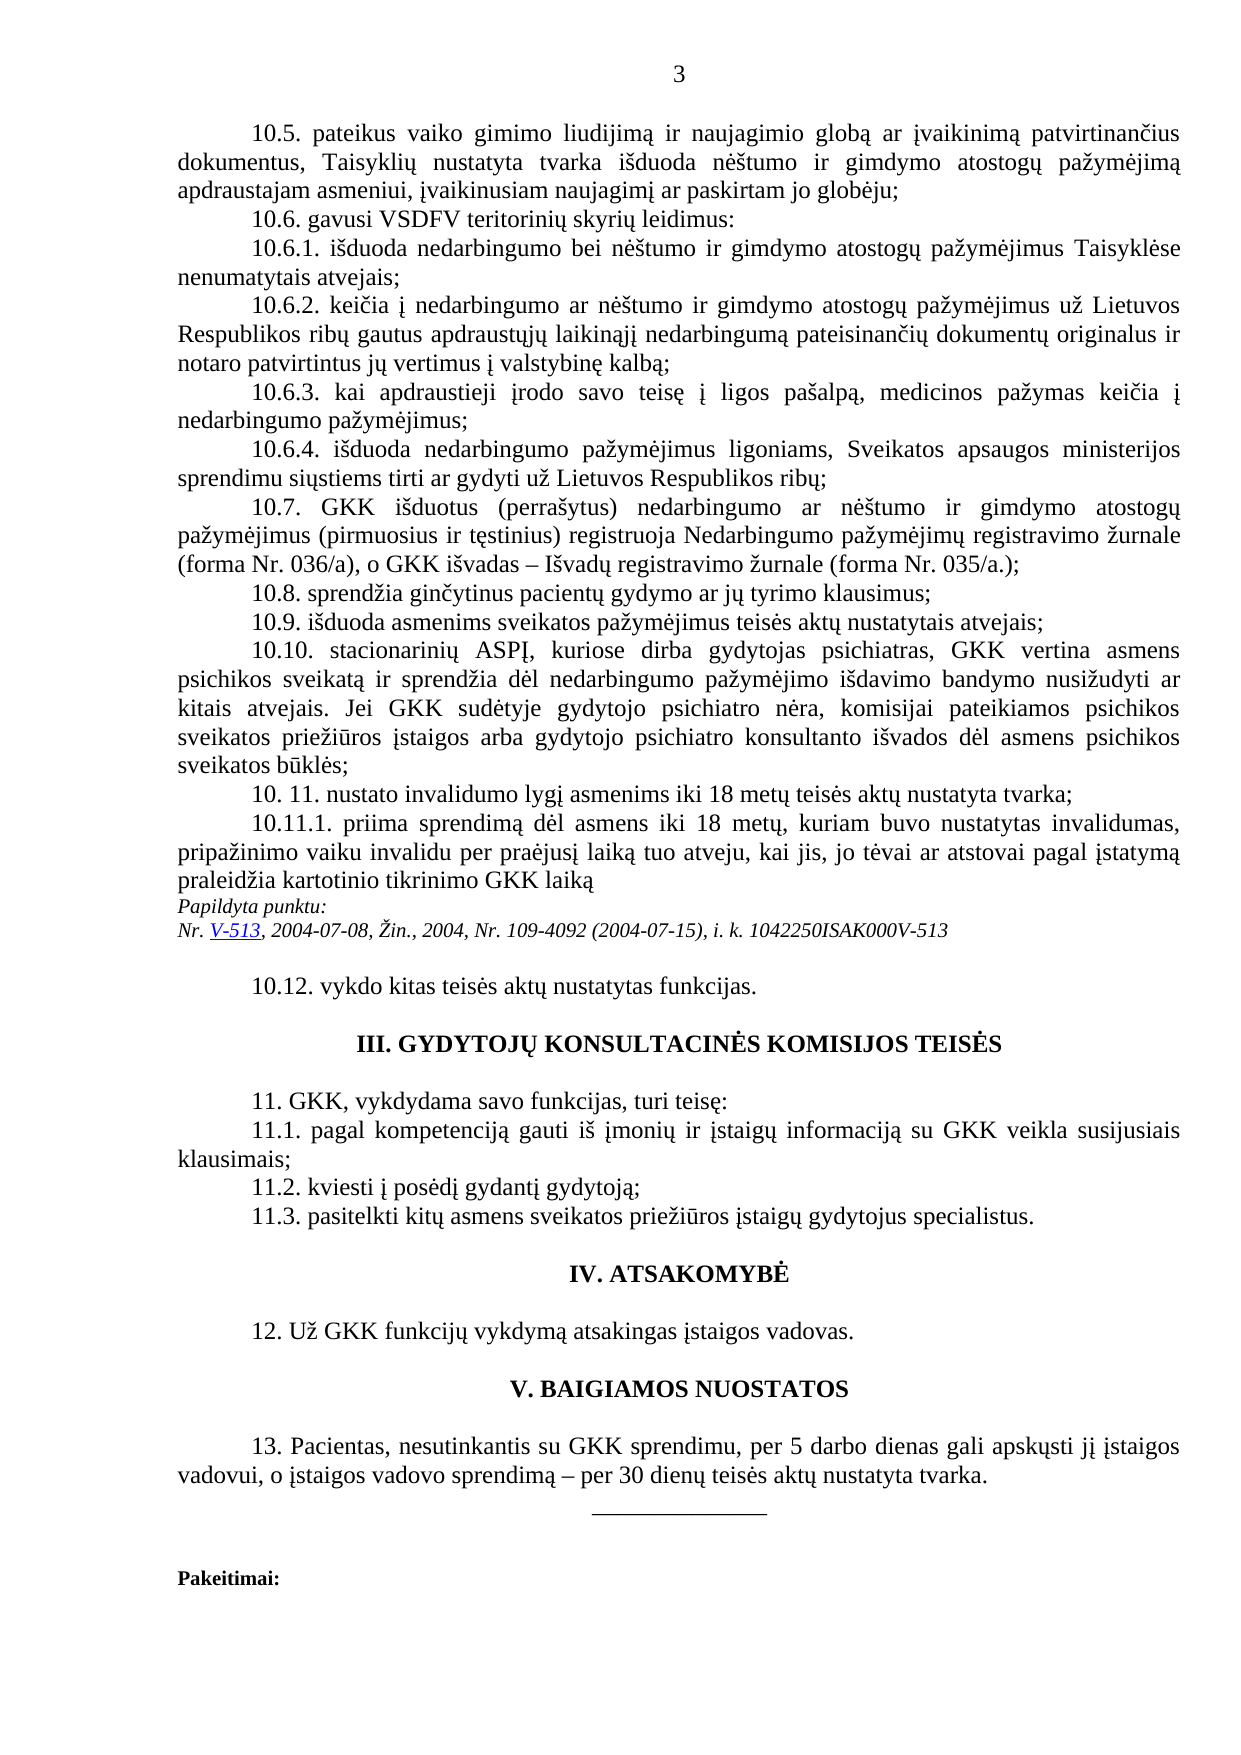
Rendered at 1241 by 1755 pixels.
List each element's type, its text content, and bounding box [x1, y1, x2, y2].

text IV. ATSAKOMYBĖ [177, 1259, 1181, 1287]
text 10.8. sprendžia ginčytinus pacientų gydymo ar jų tyrimo klausimus; [177, 578, 1181, 607]
text 12. Už GKK funkcijų vykdymą atsakingas įstaigos vadovas. [177, 1316, 1181, 1345]
text V. BAIGIAMOS NUOSTATOS [177, 1374, 1181, 1402]
text 11.3. pasitelkti kitų asmens sveikatos priežiūros įstaigų gydytojus specialistus. [177, 1201, 1181, 1230]
text 10.6. gavusi VSDFV teritorinių skyrių leidimus: [177, 204, 1181, 233]
text III. GYDYTOJŲ KONSULTACINĖS KOMISIJOS TEISĖS [177, 1029, 1181, 1057]
text 10.6.1. išduoda nedarbingumo bei nėštumo ir gimdymo atostogų pažymėjimus Taisyklėse nenumatytais atvejais; [177, 233, 1181, 291]
text 10.10. stacionarinių ASPĮ, kuriose dirba gydytojas psichiatras, GKK vertina asmens psichikos sveikatą ir sprendžia dėl nedarbingumo pažymėjimo išdavimo bandymo nusižudyti ar kitais atvejais. Jei GKK sudėtyje gydytojo psichiatro nėra, komisijai pateikiamos psichikos sveikatos priežiūros įstaigos arba gydytojo psichiatro konsultanto išvados dėl asmens psichikos sveikatos būklės; [177, 636, 1181, 779]
text 10.11.1. priima sprendimą dėl asmens iki 18 metų, kuriam buvo nustatytas invalidumas, pripažinimo vaiku invalidu per praėjusį laiką tuo atveju, kai jis, jo tėvai ar atstovai pagal įstatymą praleidžia kartotinio tikrinimo GKK laiką [177, 808, 1181, 894]
text 10.12. vykdo kitas teisės aktų nustatytas funkcijas. [177, 971, 1181, 1000]
text 10.7. GKK išduotus (perrašytus) nedarbingumo ar nėštumo ir gimdymo atostogų pažymėjimus (pirmuosius ir tęstinius) registruoja Nedarbingumo pažymėjimų registravimo žurnale (forma Nr. 036/a), o GKK išvadas – Išvadų registravimo žurnale (forma Nr. 035/a.); [177, 492, 1181, 578]
text Papildyta punktu: [177, 894, 1181, 918]
text 10. 11. nustato invalidumo lygį asmenims iki 18 metų teisės aktų nustatyta tvarka; [177, 779, 1181, 808]
text 10.6.3. kai apdraustieji įrodo savo teisę į ligos pašalpą, medicinos pažymas keičia į nedarbingumo pažymėjimus; [177, 377, 1181, 434]
text ______________ [177, 1489, 1181, 1517]
text Pakeitimai: [177, 1566, 1181, 1590]
text 10.6.4. išduoda nedarbingumo pažymėjimus ligoniams, Sveikatos apsaugos ministerijos sprendimu siųstiems tirti ar gydyti už Lietuvos Respublikos ribų; [177, 434, 1181, 492]
text 11.1. pagal kompetenciją gauti iš įmonių ir įstaigų informaciją su GKK veikla susijusiais klausimais; [177, 1115, 1181, 1172]
text 10.6.2. keičia į nedarbingumo ar nėštumo ir gimdymo atostogų pažymėjimus už Lietuvos Respublikos ribų gautus apdraustųjų laikinąjį nedarbingumą pateisinančių dokumentų originalus ir notaro patvirtintus jų vertimus į valstybinę kalbą; [177, 291, 1181, 377]
text 11.2. kviesti į posėdį gydantį gydytoją; [177, 1172, 1181, 1201]
text Nr. V-513, 2004-07-08, Žin., 2004, Nr. 109-4092 (2004-07-15), i. k. 1042250ISAK000V-513 [177, 918, 1181, 942]
text 10.9. išduoda asmenims sveikatos pažymėjimus teisės aktų nustatytais atvejais; [177, 607, 1181, 636]
text 13. Pacientas, nesutinkantis su GKK sprendimu, per 5 darbo dienas gali apskųsti jį įstaigos vadovui, o įstaigos vadovo sprendimą – per 30 dienų teisės aktų nustatyta tvarka. [177, 1431, 1181, 1489]
text 10.5. pateikus vaiko gimimo liudijimą ir naujagimio globą ar įvaikinimą patvirtinančius dokumentus, Taisyklių nustatyta tvarka išduoda nėštumo ir gimdymo atostogų pažymėjimą apdraustajam asmeniui, įvaikinusiam naujagimį ar paskirtam jo globėju; [177, 118, 1181, 204]
text 11. GKK, vykdydama savo funkcijas, turi teisę: [177, 1086, 1181, 1115]
